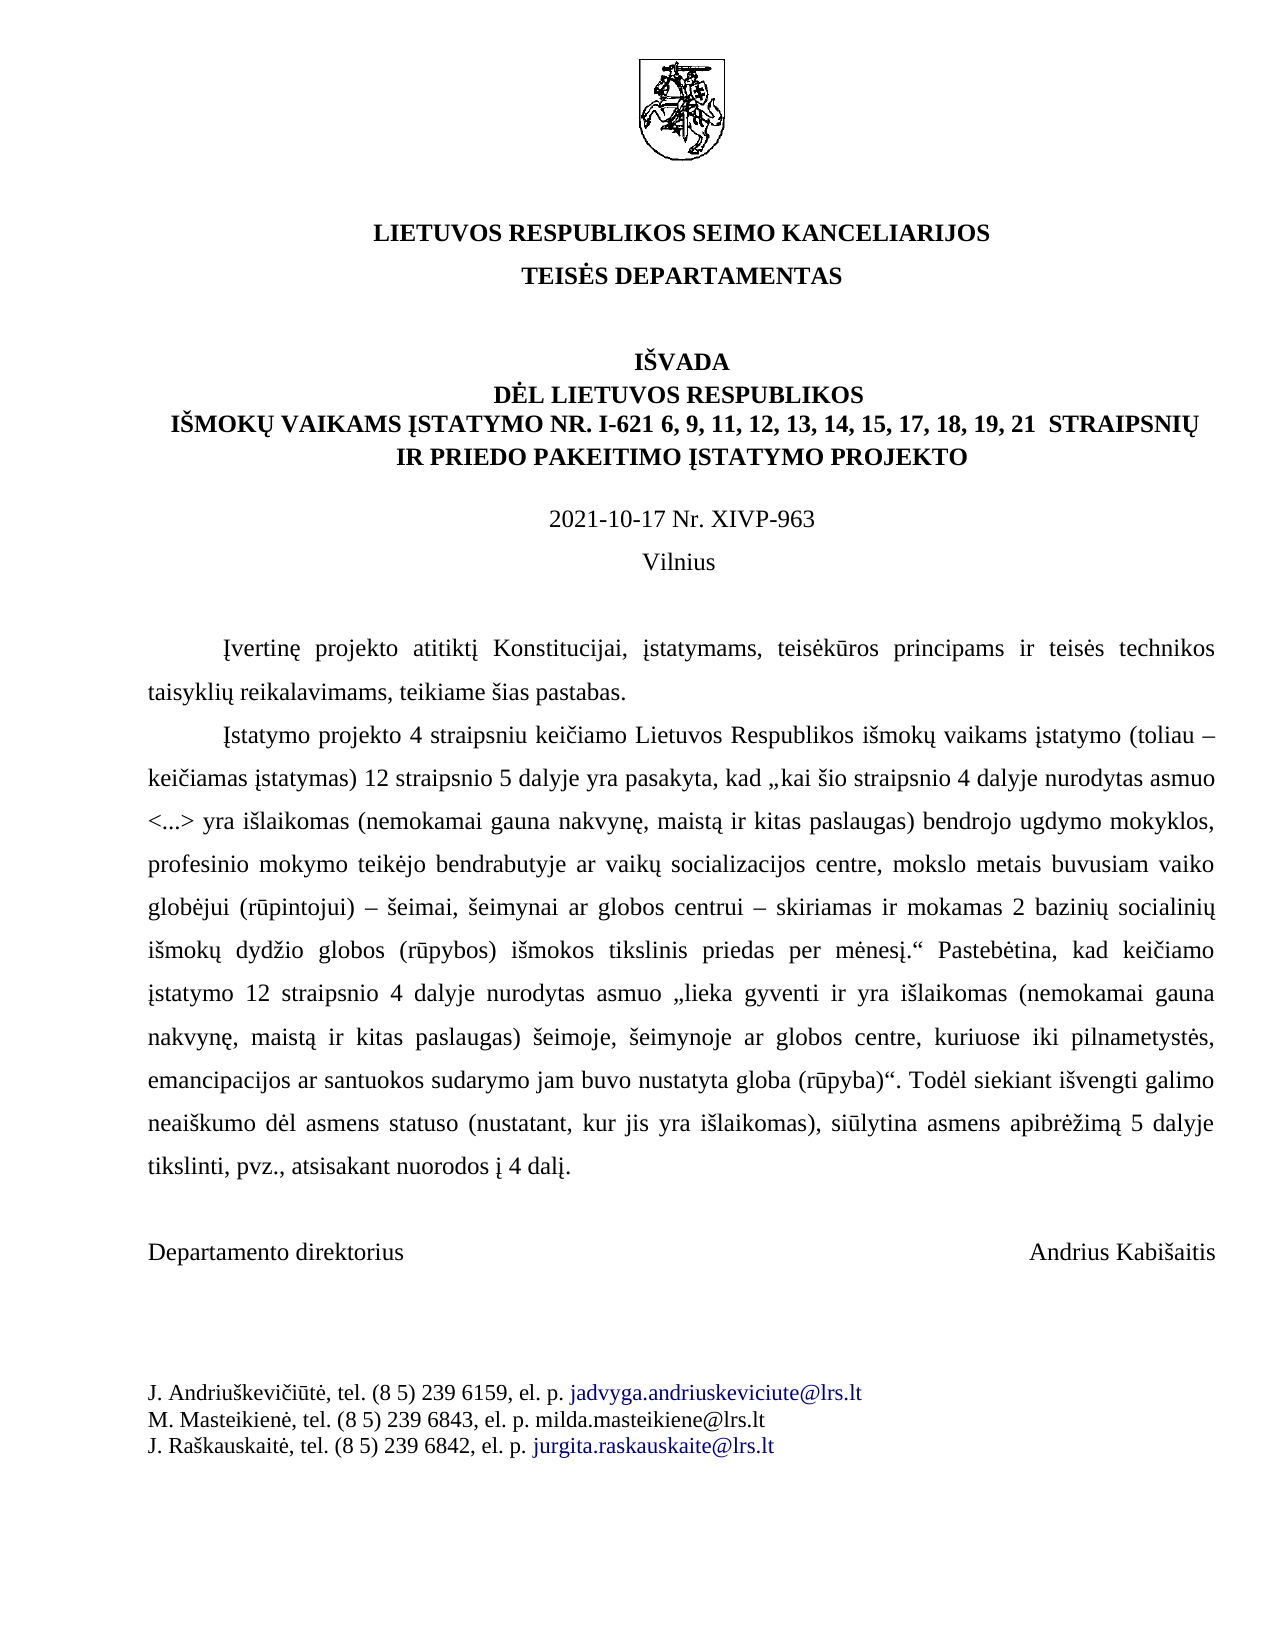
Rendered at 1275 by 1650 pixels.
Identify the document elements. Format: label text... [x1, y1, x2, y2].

text Įvertinę projekto atitiktį Konstitucijai, įstatymams, teisėkūros principams ir teisės technikos taisyklių reikalavimams, teikiame šias pastabas. [148, 633, 1216, 705]
text IŠVADA [148, 347, 1216, 376]
text Departamento direktorius Andrius Kabišaitis [148, 1237, 1216, 1266]
text Įstatymo projekto 4 straipsniu keičiamo Lietuvos Respublikos išmokų vaikams įstatymo (toliau – keičiamas įstatymas) 12 straipsnio 5 dalyje yra pasakyta, kad „kai šio straipsnio 4 dalyje nurodytas asmuo <...> yra išlaikomas (nemokamai gauna nakvynę, maistą ir kitas paslaugas) bendrojo ugdymo mokyklos, profesinio mokymo teikėjo bendrabutyje ar vaikų socializacijos centre, mokslo metais buvusiam vaiko globėjui (rūpintojui) – šeimai, šeimynai ar globos centrui – skiriamas ir mokamas 2 bazinių socialinių išmokų dydžio globos (rūpybos) išmokos tikslinis priedas per mėnesį.“ Pastebėtina, kad keičiamo įstatymo 12 straipsnio 4 dalyje nurodytas asmuo „lieka gyventi ir yra išlaikomas (nemokamai gauna nakvynę, maistą ir kitas paslaugas) šeimoje, šeimynoje ar globos centre, kuriuose iki pilnametystės, emancipacijos ar santuokos sudarymo jam buvo nustatyta globa (rūpyba)“. Todėl siekiant išvengti galimo neaiškumo dėl asmens statuso (nustatant, kur jis yra išlaikomas), siūlytina asmens apibrėžimą 5 dalyje tikslinti, pvz., atsisakant nuorodos į 4 dalį. [148, 720, 1216, 1180]
text Vilnius [148, 547, 1216, 576]
text M. Masteikienė, tel. (8 5) 239 6843, el. p. milda.masteikiene@lrs.lt [148, 1406, 1216, 1432]
text DĖL LIETUVOS RESPUBLIKOS [148, 381, 1216, 409]
text J. Raškauskaitė, tel. (8 5) 239 6842, el. p. jurgita.raskauskaite@lrs.lt [148, 1432, 1216, 1458]
text LIETUVOS RESPUBLIKOS SEIMO KANCELIARIJOS [148, 218, 1216, 247]
text 2021-10-17 Nr. XIVP-963 [148, 504, 1216, 533]
text IŠMOKŲ VAIKAMS ĮSTATYMO NR. I-621 6, 9, 11, 12, 13, 14, 15, 17, 18, 19, 21 STRAIPSNIŲ IR PRIEDO PAKEITIMO ĮSTATYMO PROJEKTO [148, 409, 1216, 471]
text J. Andriuškevičiūtė, tel. (8 5) 239 6159, el. p. jadvyga.andriuskeviciute@lrs.lt [148, 1379, 1216, 1406]
subtitle TEISĖS DEPARTAMENTAS [148, 261, 1216, 290]
